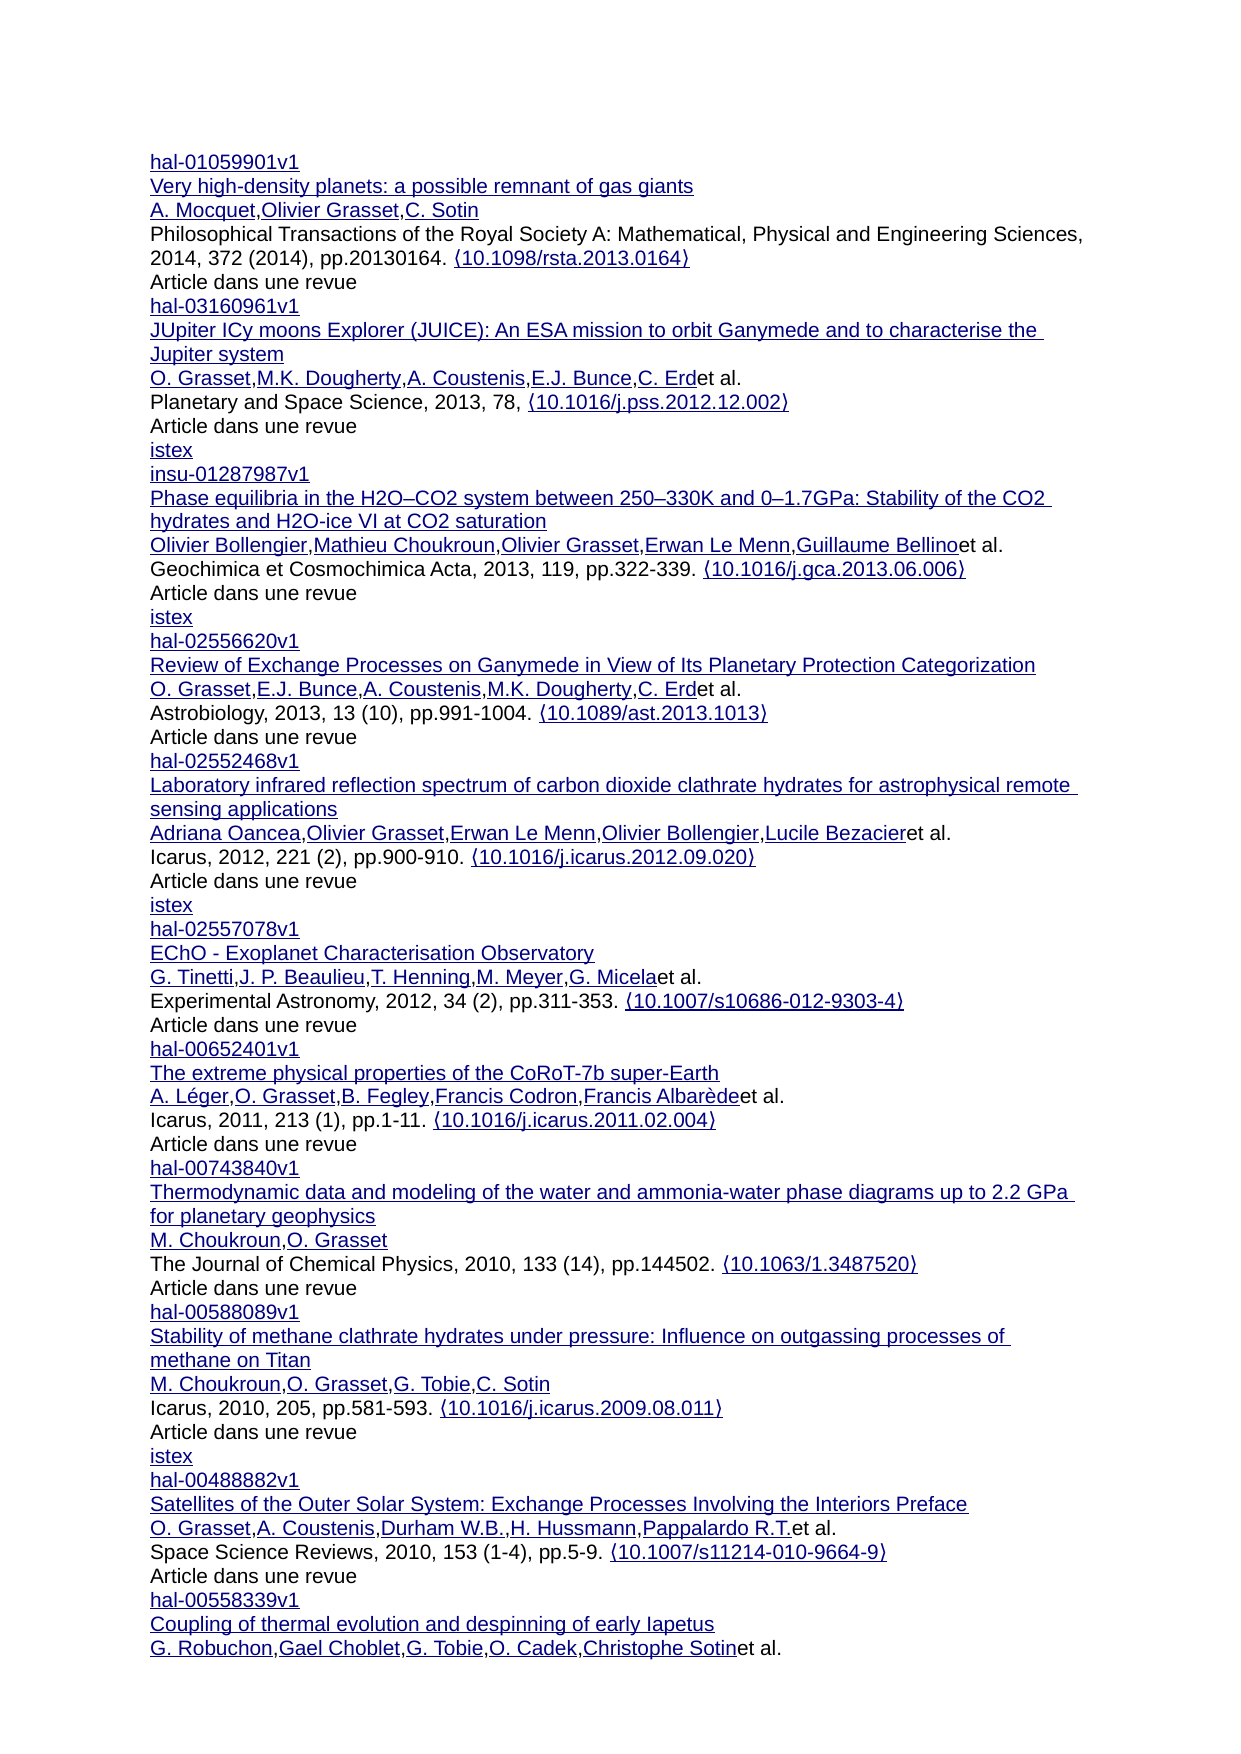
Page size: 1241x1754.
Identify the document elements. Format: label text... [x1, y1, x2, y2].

table_cell Coupling of thermal evolution and despinning of early Iapetus G. Robuchon,Gael Choblet,G. Tobie,O. Cadek,Christophe Sotinet al. [150, 1611, 1090, 1659]
table_cell Phase equilibria in the H2O–CO2 system between 250–330K and 0–1.7GPa: Stability of the CO2 hydrates and H2O-ice VI at CO2 saturation Olivier Bollengier,Mathieu Choukroun,Olivier Grasset,Erwan Le Menn,Guillaume Bellinoet al. Geochimica et Cosmochimica Acta, 2013, 119, pp.322-339. ⟨10.1016/j.gca.2013.06.006⟩ Article dans une revue istex hal-02556620v1 [150, 485, 1090, 653]
table_cell JUpiter ICy moons Explorer (JUICE): An ESA mission to orbit Ganymede and to characterise the Jupiter system O. Grasset,M.K. Dougherty,A. Coustenis,E.J. Bunce,C. Erdet al. Planetary and Space Science, 2013, 78, ⟨10.1016/j.pss.2012.12.002⟩ Article dans une revue istex insu-01287987v1 [150, 318, 1090, 485]
table_cell hal-01059901v1 [150, 150, 1090, 174]
table_cell Review of Exchange Processes on Ganymede in View of Its Planetary Protection Categorization O. Grasset,E.J. Bunce,A. Coustenis,M.K. Dougherty,C. Erdet al. Astrobiology, 2013, 13 (10), pp.991-1004. ⟨10.1089/ast.2013.1013⟩ Article dans une revue hal-02552468v1 [150, 653, 1090, 773]
table_cell Laboratory infrared reflection spectrum of carbon dioxide clathrate hydrates for astrophysical remote sensing applications Adriana Oancea,Olivier Grasset,Erwan Le Menn,Olivier Bollengier,Lucile Bezacieret al. Icarus, 2012, 221 (2), pp.900-910. ⟨10.1016/j.icarus.2012.09.020⟩ Article dans une revue istex hal-02557078v1 [150, 773, 1090, 941]
table_cell The extreme physical properties of the CoRoT-7b super-Earth A. Léger,O. Grasset,B. Fegley,Francis Codron,Francis Albarèdeet al. Icarus, 2011, 213 (1), pp.1-11. ⟨10.1016/j.icarus.2011.02.004⟩ Article dans une revue hal-00743840v1 [150, 1060, 1090, 1180]
table_cell EChO - Exoplanet Characterisation Observatory G. Tinetti,J. P. Beaulieu,T. Henning,M. Meyer,G. Micelaet al. Experimental Astronomy, 2012, 34 (2), pp.311-353. ⟨10.1007/s10686-012-9303-4⟩ Article dans une revue hal-00652401v1 [150, 941, 1090, 1060]
table_cell Thermodynamic data and modeling of the water and ammonia-water phase diagrams up to 2.2 GPa for planetary geophysics M. Choukroun,O. Grasset The Journal of Chemical Physics, 2010, 133 (14), pp.144502. ⟨10.1063/1.3487520⟩ Article dans une revue hal-00588089v1 [150, 1180, 1090, 1324]
table_cell Satellites of the Outer Solar System: Exchange Processes Involving the Interiors Preface O. Grasset,A. Coustenis,Durham W.B.,H. Hussmann,Pappalardo R.T.et al. Space Science Reviews, 2010, 153 (1-4), pp.5-9. ⟨10.1007/s11214-010-9664-9⟩ Article dans une revue hal-00558339v1 [150, 1492, 1090, 1611]
table_cell Stability of methane clathrate hydrates under pressure: Influence on outgassing processes of methane on Titan M. Choukroun,O. Grasset,G. Tobie,C. Sotin Icarus, 2010, 205, pp.581-593. ⟨10.1016/j.icarus.2009.08.011⟩ Article dans une revue istex hal-00488882v1 [150, 1324, 1090, 1492]
table_cell Very high-density planets: a possible remnant of gas giants A. Mocquet,Olivier Grasset,C. Sotin Philosophical Transactions of the Royal Society A: Mathematical, Physical and Engineering Sciences, 2014, 372 (2014), pp.20130164. ⟨10.1098/rsta.2013.0164⟩ Article dans une revue hal-03160961v1 [150, 174, 1090, 318]
